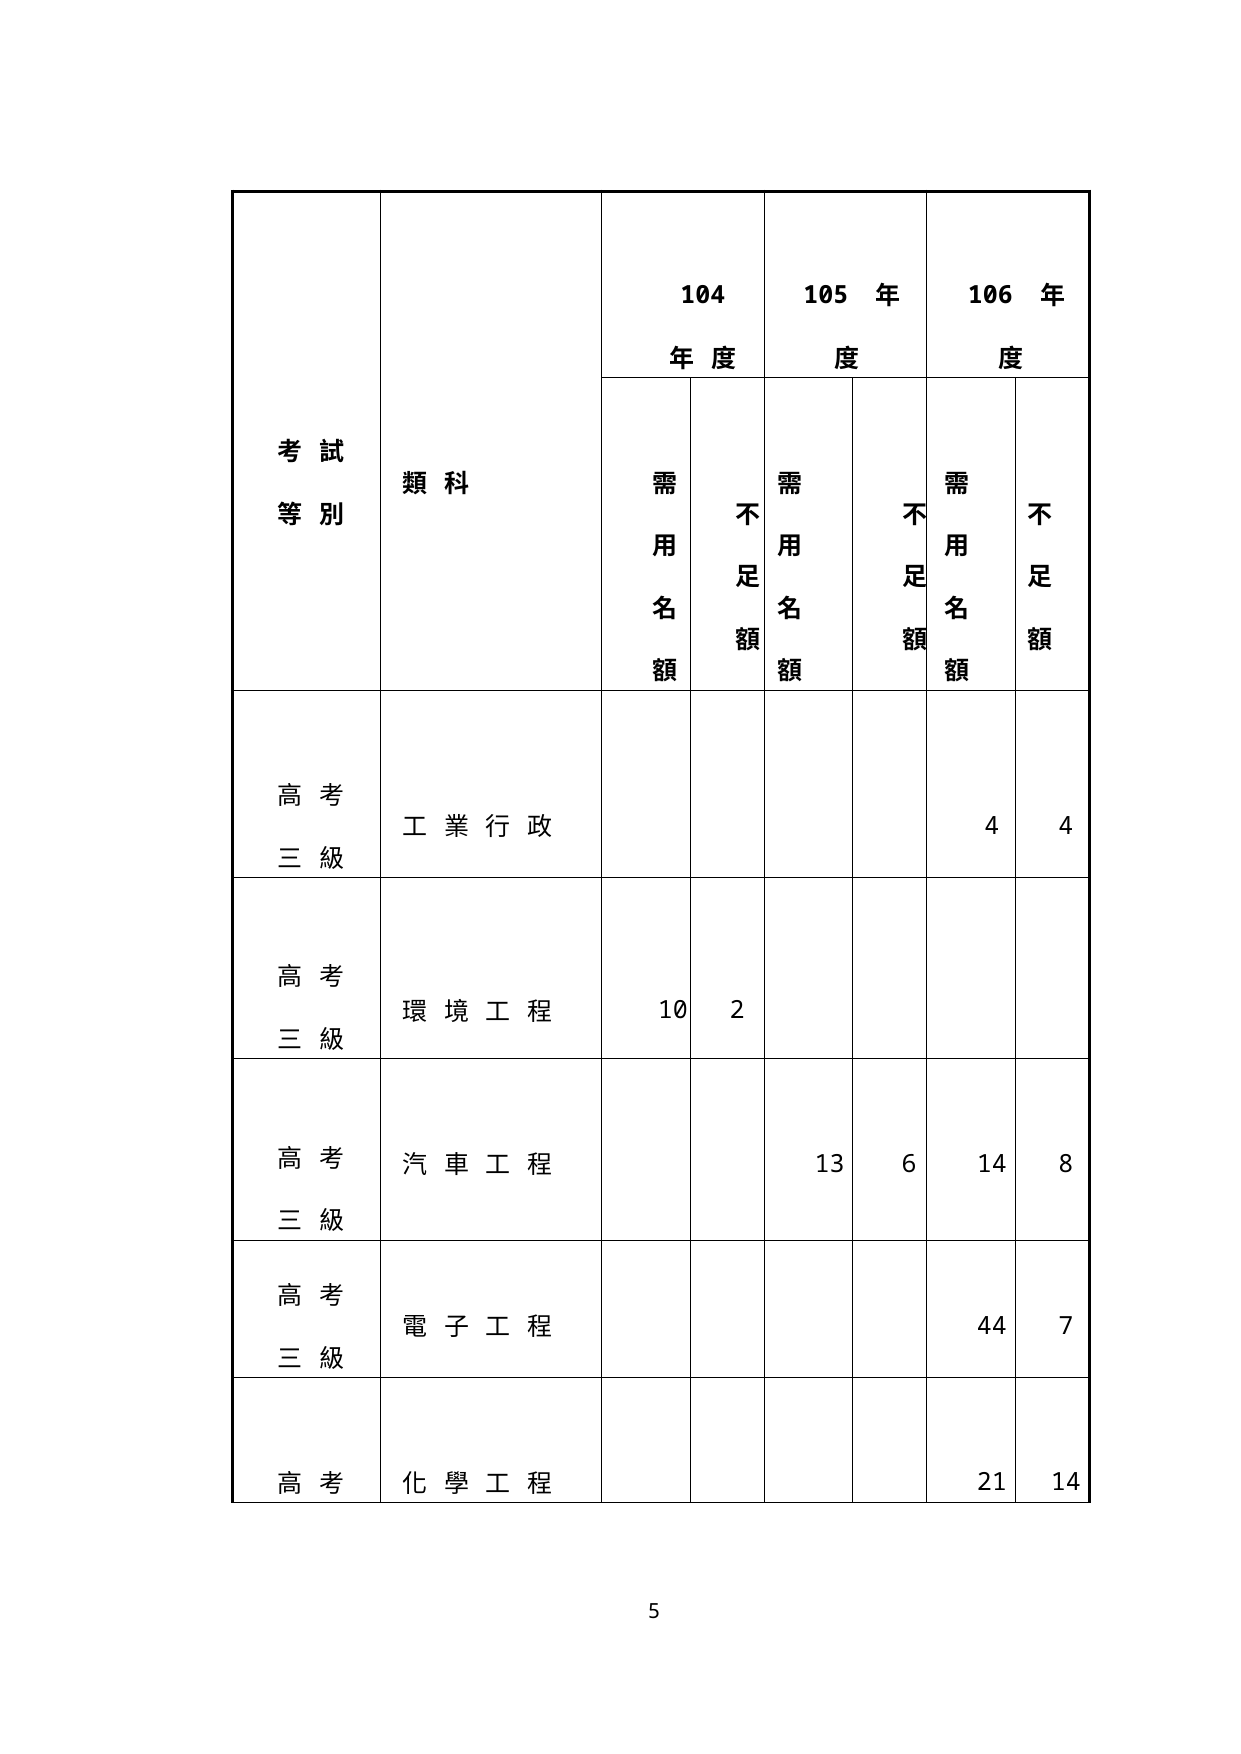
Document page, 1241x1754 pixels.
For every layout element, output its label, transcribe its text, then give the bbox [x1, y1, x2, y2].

table_cell [853, 691, 926, 877]
table_cell [691, 1241, 764, 1377]
table_cell 14 [1016, 1378, 1088, 1502]
table_cell 高考 [234, 1378, 380, 1502]
table_cell 7 [1016, 1241, 1088, 1377]
table_cell 2 [691, 878, 764, 1058]
table_cell 需用名額 [602, 378, 690, 689]
table_cell [602, 691, 690, 877]
table_cell [765, 1378, 852, 1502]
table_cell [853, 1241, 926, 1377]
table_cell 需用名額 [765, 378, 852, 689]
table_cell [691, 1059, 764, 1239]
table_header 105年度 [765, 193, 926, 377]
table_cell 13 [765, 1059, 852, 1239]
table_cell [765, 691, 852, 877]
table_cell [765, 878, 852, 1058]
table_cell [927, 878, 1015, 1058]
table_cell [853, 1378, 926, 1502]
table_cell 環境工程 [381, 878, 601, 1058]
table_cell [602, 1378, 690, 1502]
table_cell 6 [853, 1059, 926, 1239]
table_cell [1016, 878, 1088, 1058]
table_cell 高考三級 [234, 691, 380, 877]
table_cell 高考三級 [234, 878, 380, 1058]
table_cell 21 [927, 1378, 1015, 1502]
table_cell 44 [927, 1241, 1015, 1377]
table_header 考試等別 [234, 193, 380, 689]
table_cell 高考三級 [234, 1241, 380, 1377]
table_cell [691, 691, 764, 877]
table_cell 4 [1016, 691, 1088, 877]
table_cell [602, 1059, 690, 1239]
table_header 104年度 [602, 193, 764, 377]
table_cell 不足額 [691, 378, 764, 689]
table_cell 不足額 [853, 378, 926, 689]
table_cell 8 [1016, 1059, 1088, 1239]
table_cell [765, 1241, 852, 1377]
table_cell 4 [927, 691, 1015, 877]
table_cell [691, 1378, 764, 1502]
table_cell 14 [927, 1059, 1015, 1239]
table_cell 不足額 [1016, 378, 1088, 689]
table_cell [853, 878, 926, 1058]
table_cell 汽車工程 [381, 1059, 601, 1239]
table_cell 10 [602, 878, 690, 1058]
table_cell 需用名額 [927, 378, 1015, 689]
table_header 類科 [381, 193, 601, 689]
table_header 106年度 [927, 193, 1088, 377]
table_cell 工業行政 [381, 691, 601, 877]
table_cell 電子工程 [381, 1241, 601, 1377]
table_cell [602, 1241, 690, 1377]
table_cell 高考三級 [234, 1059, 380, 1239]
table_cell 化學工程 [381, 1378, 601, 1502]
